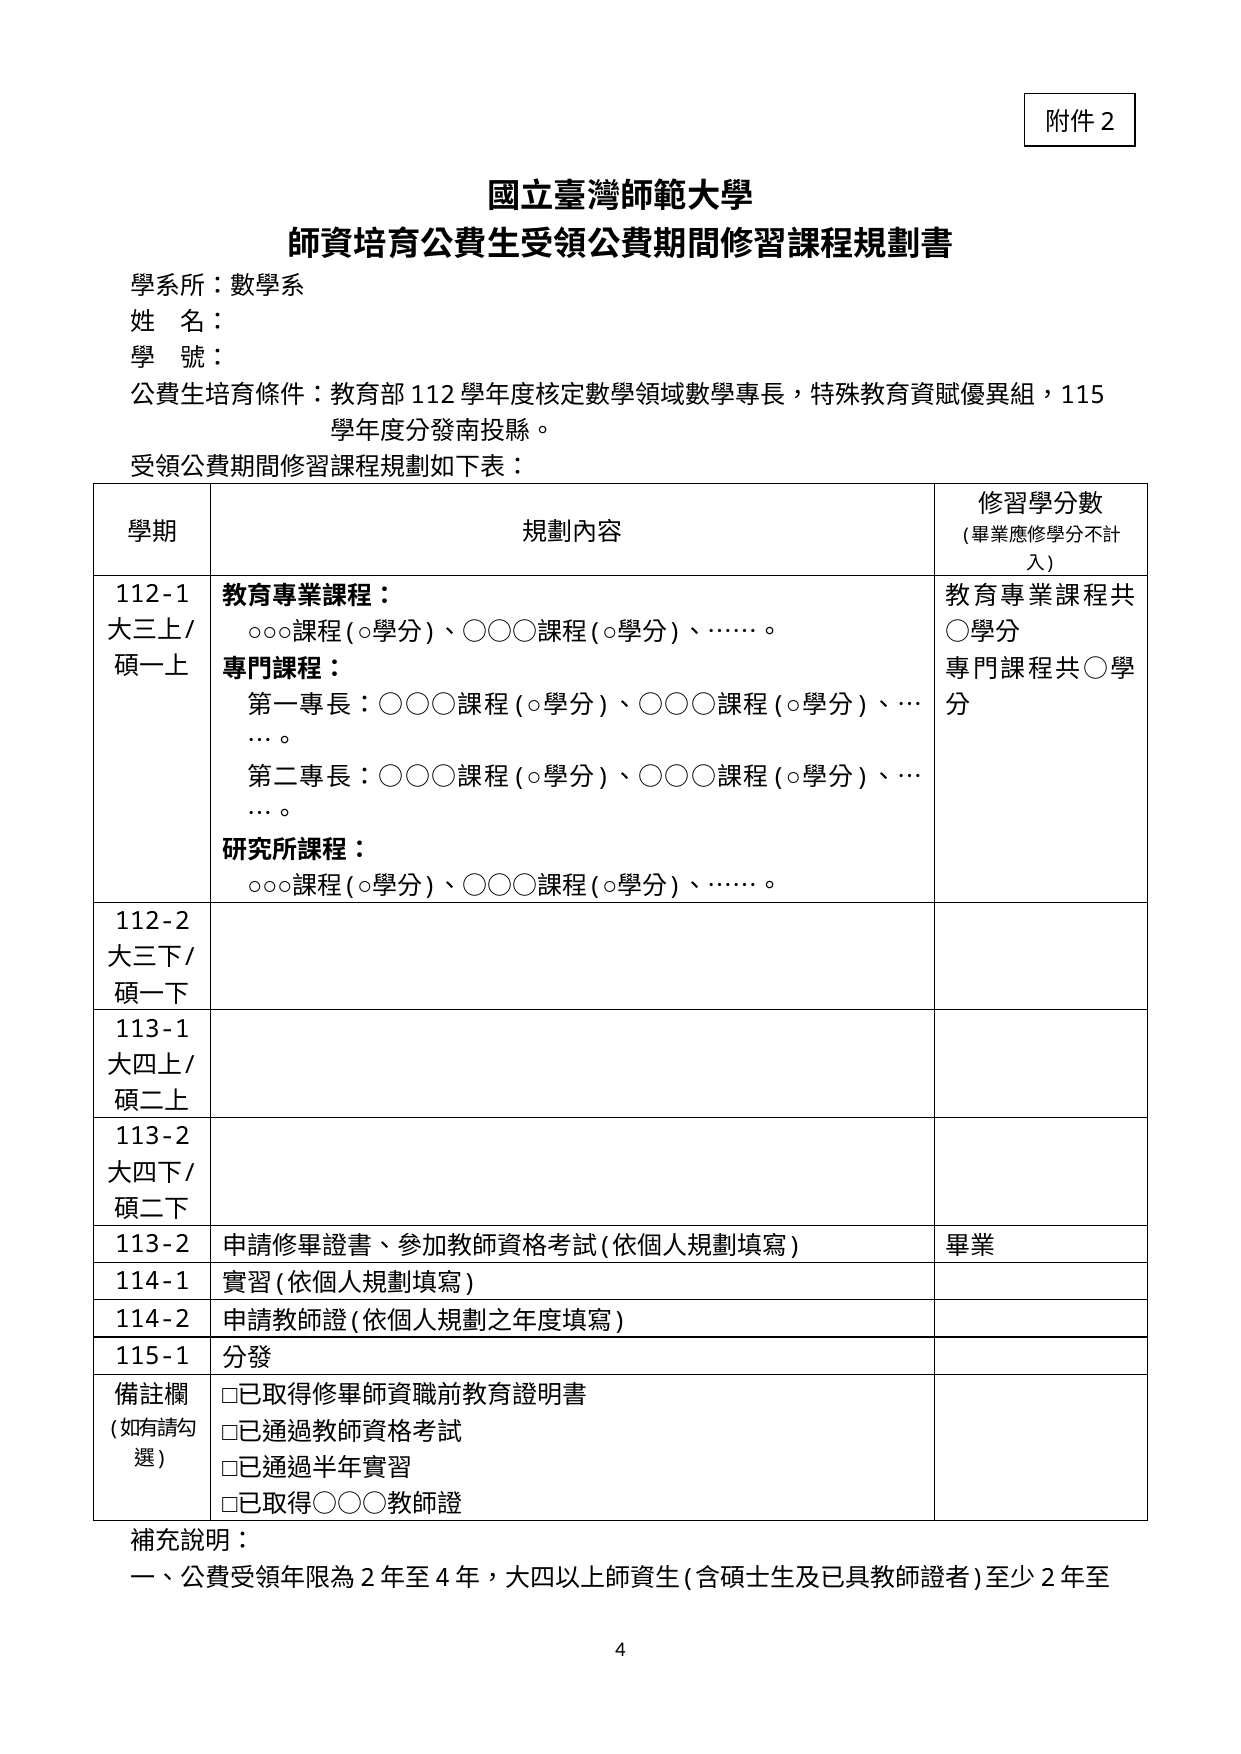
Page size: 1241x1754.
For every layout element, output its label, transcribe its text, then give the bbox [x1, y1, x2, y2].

table_header 規劃內容 [211, 484, 934, 574]
text 學系所：數學系 [130, 265, 1110, 302]
table_cell [935, 1375, 1147, 1520]
table_cell 畢業 [935, 1226, 1147, 1262]
table_cell [935, 1263, 1147, 1299]
table_cell 實習(依個人規劃填寫) [211, 1263, 934, 1299]
table_cell [935, 1118, 1147, 1224]
table_cell 備註欄 (如有請勾選) [94, 1375, 210, 1520]
text 補充說明： [130, 1521, 1110, 1557]
table_cell 申請修畢證書、參加教師資格考試(依個人規劃填寫) [211, 1226, 934, 1262]
table_cell 教育專業課程共○學分 專門課程共○學分 [935, 576, 1147, 902]
text 姓 名： [130, 302, 1110, 338]
table_header 學期 [94, 484, 210, 574]
table_cell 114-2 [94, 1300, 210, 1336]
text 國立臺灣師範大學 [130, 169, 1110, 217]
table_cell [935, 1338, 1147, 1374]
table_cell [211, 1010, 934, 1117]
table_cell 分發 [211, 1338, 934, 1374]
table_cell 112-2 大三下/ 碩一下 [94, 903, 210, 1009]
table_cell 112-1 大三上/ 碩一上 [94, 576, 210, 902]
table_cell 教育專業課程： ○○○課程(○學分)、○○○課程(○學分)、……。 專門課程： 第一專長：○○○課程(○學分)、○○○課程(○學分)、……。 第二專長：○○○課程(○學分)、○○○課程(○學分)、……。 研究所課程： ○○○課程(○學分)、○○○課程(○學分)、……。 [211, 576, 934, 902]
text 一、公費受領年限為2年至4年，大四以上師資生(含碩士生及已具教師證者)至少2年至 [130, 1557, 1110, 1593]
table_cell [211, 903, 934, 1009]
table_cell 113-2 大四下/ 碩二下 [94, 1118, 210, 1224]
table_cell □已取得修畢師資職前教育證明書 □已通過教師資格考試 □已通過半年實習 □已取得○○○教師證 [211, 1375, 934, 1520]
table_cell 114-1 [94, 1263, 210, 1299]
table_cell 113-1 大四上/ 碩二上 [94, 1010, 210, 1117]
table_cell 113-2 [94, 1226, 210, 1262]
text 受領公費期間修習課程規劃如下表： [130, 447, 1110, 483]
table_cell [211, 1118, 934, 1224]
text 附件2 [1040, 101, 1119, 138]
text 學 號： [130, 338, 1110, 374]
text [1025, 94, 1134, 145]
table_cell [935, 1010, 1147, 1117]
table_cell [935, 903, 1147, 1009]
table_cell 申請教師證(依個人規劃之年度填寫) [211, 1300, 934, 1336]
text 公費生培育條件：教育部112學年度核定數學領域數學專長，特殊教育資賦優異組，115學年度分發南投縣。 [130, 374, 1110, 447]
text 師資培育公費生受領公費期間修習課程規劃書 [130, 217, 1110, 265]
table_header 修習學分數 (畢業應修學分不計入) [935, 484, 1147, 574]
table_cell [935, 1300, 1147, 1336]
table_cell 115-1 [94, 1338, 210, 1374]
